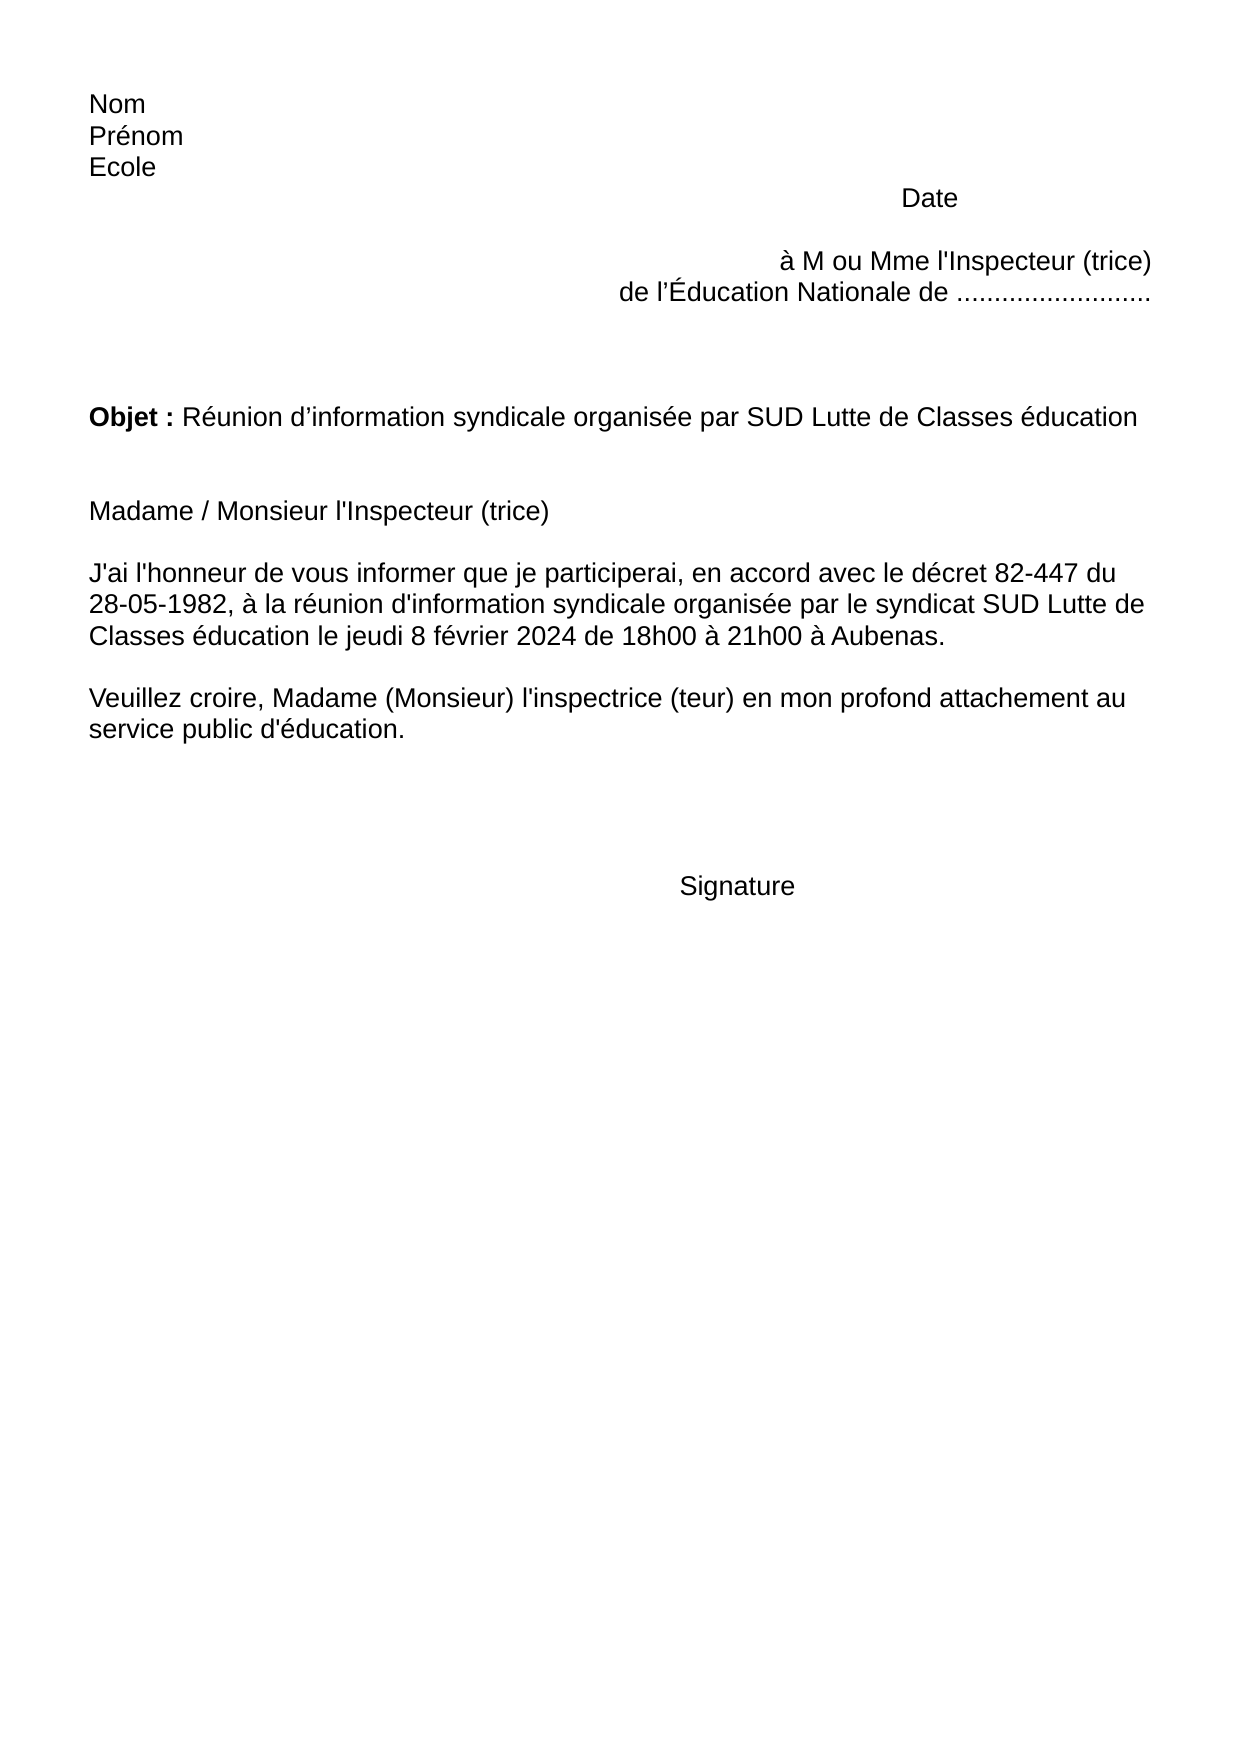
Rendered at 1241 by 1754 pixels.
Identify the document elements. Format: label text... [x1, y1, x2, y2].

text Madame / Monsieur l'Inspecteur (trice) [88, 495, 1152, 526]
text Date [88, 182, 1152, 213]
text Prénom [88, 120, 1152, 151]
text J'ai l'honneur de vous informer que je participerai, en accord avec le décret 82-447 du 28-05-1982, à la réunion d'information syndicale organisée par le syndicat SUD Lutte de Classes éducation le jeudi 8 février 2024 de 18h00 à 21h00 à Aubenas. [88, 557, 1152, 651]
text Veuillez croire, Madame (Monsieur) l'inspectrice (teur) en mon profond attachement au service public d'éducation. [88, 682, 1152, 745]
text Objet : Réunion d’information syndicale organisée par SUD Lutte de Classes éducation [88, 401, 1152, 432]
text de l’Éducation Nationale de .......................... [88, 276, 1152, 307]
text à M ou Mme l'Inspecteur (trice) [88, 245, 1152, 276]
text Ecole [88, 151, 1152, 182]
text Signature [88, 870, 1152, 901]
text Nom [88, 88, 1152, 120]
